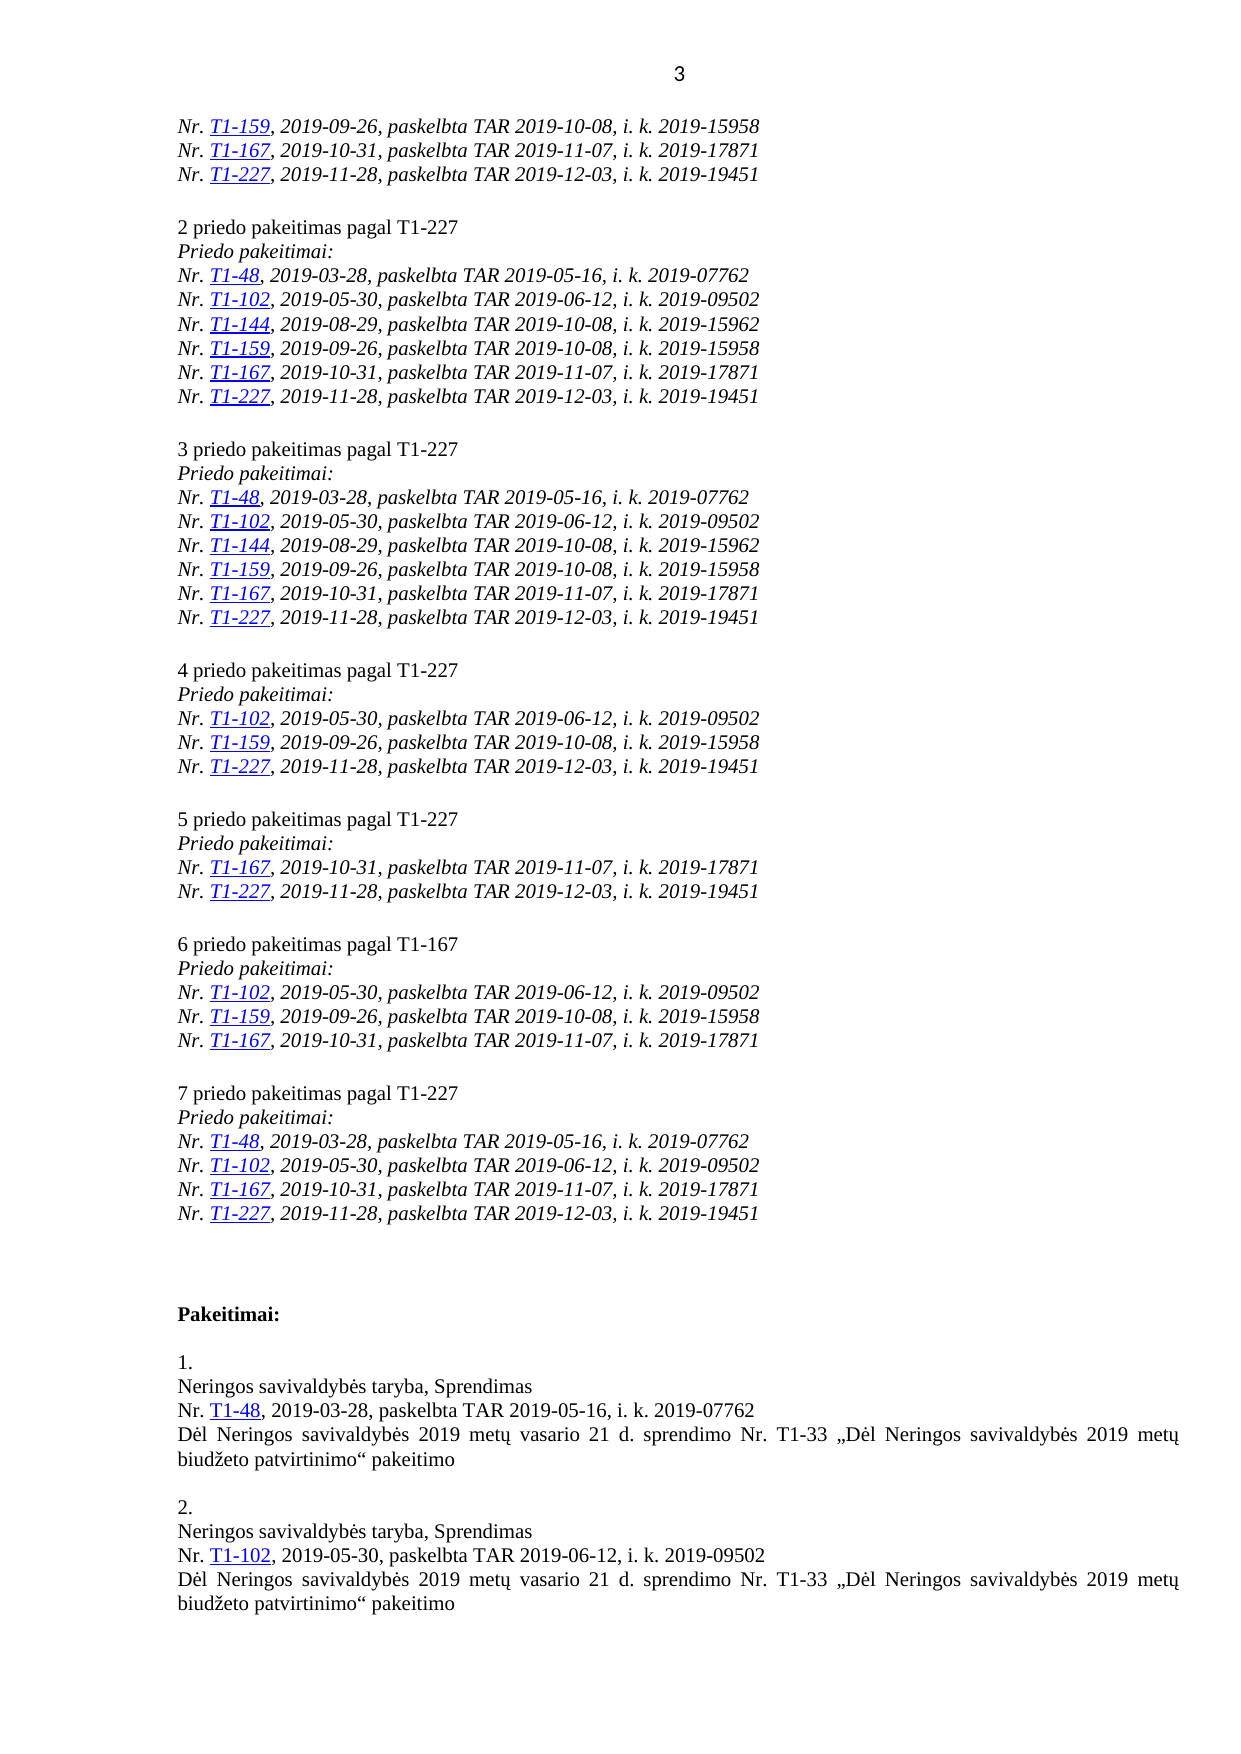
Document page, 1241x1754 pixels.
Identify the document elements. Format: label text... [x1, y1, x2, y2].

text Nr. T1-227, 2019-11-28, paskelbta TAR 2019-12-03, i. k. 2019-19451 [177, 162, 1181, 186]
text Nr. T1-159, 2019-09-26, paskelbta TAR 2019-10-08, i. k. 2019-15958 [177, 730, 1181, 754]
text Nr. T1-48, 2019-03-28, paskelbta TAR 2019-05-16, i. k. 2019-07762 [177, 1398, 1181, 1422]
text Nr. T1-144, 2019-08-29, paskelbta TAR 2019-10-08, i. k. 2019-15962 [177, 533, 1181, 557]
text 7 priedo pakeitimas pagal T1-227 [177, 1081, 1181, 1105]
text Nr. T1-227, 2019-11-28, paskelbta TAR 2019-12-03, i. k. 2019-19451 [177, 879, 1181, 903]
text Nr. T1-48, 2019-03-28, paskelbta TAR 2019-05-16, i. k. 2019-07762 [177, 1129, 1181, 1153]
text 1. [177, 1350, 1181, 1374]
text Priedo pakeitimai: [177, 239, 1181, 263]
text Nr. T1-227, 2019-11-28, paskelbta TAR 2019-12-03, i. k. 2019-19451 [177, 754, 1181, 778]
text Nr. T1-167, 2019-10-31, paskelbta TAR 2019-11-07, i. k. 2019-17871 [177, 359, 1181, 384]
text Priedo pakeitimai: [177, 461, 1181, 484]
text Pakeitimai: [177, 1302, 1181, 1326]
text Nr. T1-167, 2019-10-31, paskelbta TAR 2019-11-07, i. k. 2019-17871 [177, 1028, 1181, 1052]
text Nr. T1-167, 2019-10-31, paskelbta TAR 2019-11-07, i. k. 2019-17871 [177, 855, 1181, 879]
text Nr. T1-227, 2019-11-28, paskelbta TAR 2019-12-03, i. k. 2019-19451 [177, 1201, 1181, 1225]
text Nr. T1-144, 2019-08-29, paskelbta TAR 2019-10-08, i. k. 2019-15962 [177, 311, 1181, 336]
text Nr. T1-102, 2019-05-30, paskelbta TAR 2019-06-12, i. k. 2019-09502 [177, 287, 1181, 311]
text Neringos savivaldybės taryba, Sprendimas [177, 1519, 1181, 1543]
text 6 priedo pakeitimas pagal T1-167 [177, 932, 1181, 956]
text Priedo pakeitimai: [177, 1105, 1181, 1129]
text Priedo pakeitimai: [177, 682, 1181, 706]
text Nr. T1-227, 2019-11-28, paskelbta TAR 2019-12-03, i. k. 2019-19451 [177, 605, 1181, 629]
text Nr. T1-102, 2019-05-30, paskelbta TAR 2019-06-12, i. k. 2019-09502 [177, 509, 1181, 533]
text Nr. T1-48, 2019-03-28, paskelbta TAR 2019-05-16, i. k. 2019-07762 [177, 484, 1181, 509]
text Nr. T1-159, 2019-09-26, paskelbta TAR 2019-10-08, i. k. 2019-15958 [177, 336, 1181, 359]
text 2 priedo pakeitimas pagal T1-227 [177, 215, 1181, 239]
text Dėl Neringos savivaldybės 2019 metų vasario 21 d. sprendimo Nr. T1-33 „Dėl Neringos savivaldybės 2019 metų biudžeto patvirtinimo“ pakeitimo [177, 1567, 1181, 1615]
text 3 priedo pakeitimas pagal T1-227 [177, 436, 1181, 461]
text Dėl Neringos savivaldybės 2019 metų vasario 21 d. sprendimo Nr. T1-33 „Dėl Neringos savivaldybės 2019 metų biudžeto patvirtinimo“ pakeitimo [177, 1422, 1181, 1471]
text Nr. T1-159, 2019-09-26, paskelbta TAR 2019-10-08, i. k. 2019-15958 [177, 1004, 1181, 1028]
text Nr. T1-167, 2019-10-31, paskelbta TAR 2019-11-07, i. k. 2019-17871 [177, 581, 1181, 605]
text 5 priedo pakeitimas pagal T1-227 [177, 807, 1181, 831]
text Nr. T1-159, 2019-09-26, paskelbta TAR 2019-10-08, i. k. 2019-15958 [177, 114, 1181, 138]
text Nr. T1-102, 2019-05-30, paskelbta TAR 2019-06-12, i. k. 2019-09502 [177, 980, 1181, 1004]
text Nr. T1-102, 2019-05-30, paskelbta TAR 2019-06-12, i. k. 2019-09502 [177, 706, 1181, 730]
text 4 priedo pakeitimas pagal T1-227 [177, 658, 1181, 682]
text Nr. T1-227, 2019-11-28, paskelbta TAR 2019-12-03, i. k. 2019-19451 [177, 384, 1181, 408]
text 2. [177, 1494, 1181, 1519]
text Priedo pakeitimai: [177, 956, 1181, 980]
text Nr. T1-102, 2019-05-30, paskelbta TAR 2019-06-12, i. k. 2019-09502 [177, 1543, 1181, 1567]
text Neringos savivaldybės taryba, Sprendimas [177, 1374, 1181, 1398]
text Nr. T1-102, 2019-05-30, paskelbta TAR 2019-06-12, i. k. 2019-09502 [177, 1153, 1181, 1177]
text Nr. T1-167, 2019-10-31, paskelbta TAR 2019-11-07, i. k. 2019-17871 [177, 1177, 1181, 1201]
text Nr. T1-48, 2019-03-28, paskelbta TAR 2019-05-16, i. k. 2019-07762 [177, 263, 1181, 287]
text Nr. T1-159, 2019-09-26, paskelbta TAR 2019-10-08, i. k. 2019-15958 [177, 557, 1181, 581]
text Priedo pakeitimai: [177, 831, 1181, 855]
text Nr. T1-167, 2019-10-31, paskelbta TAR 2019-11-07, i. k. 2019-17871 [177, 138, 1181, 162]
